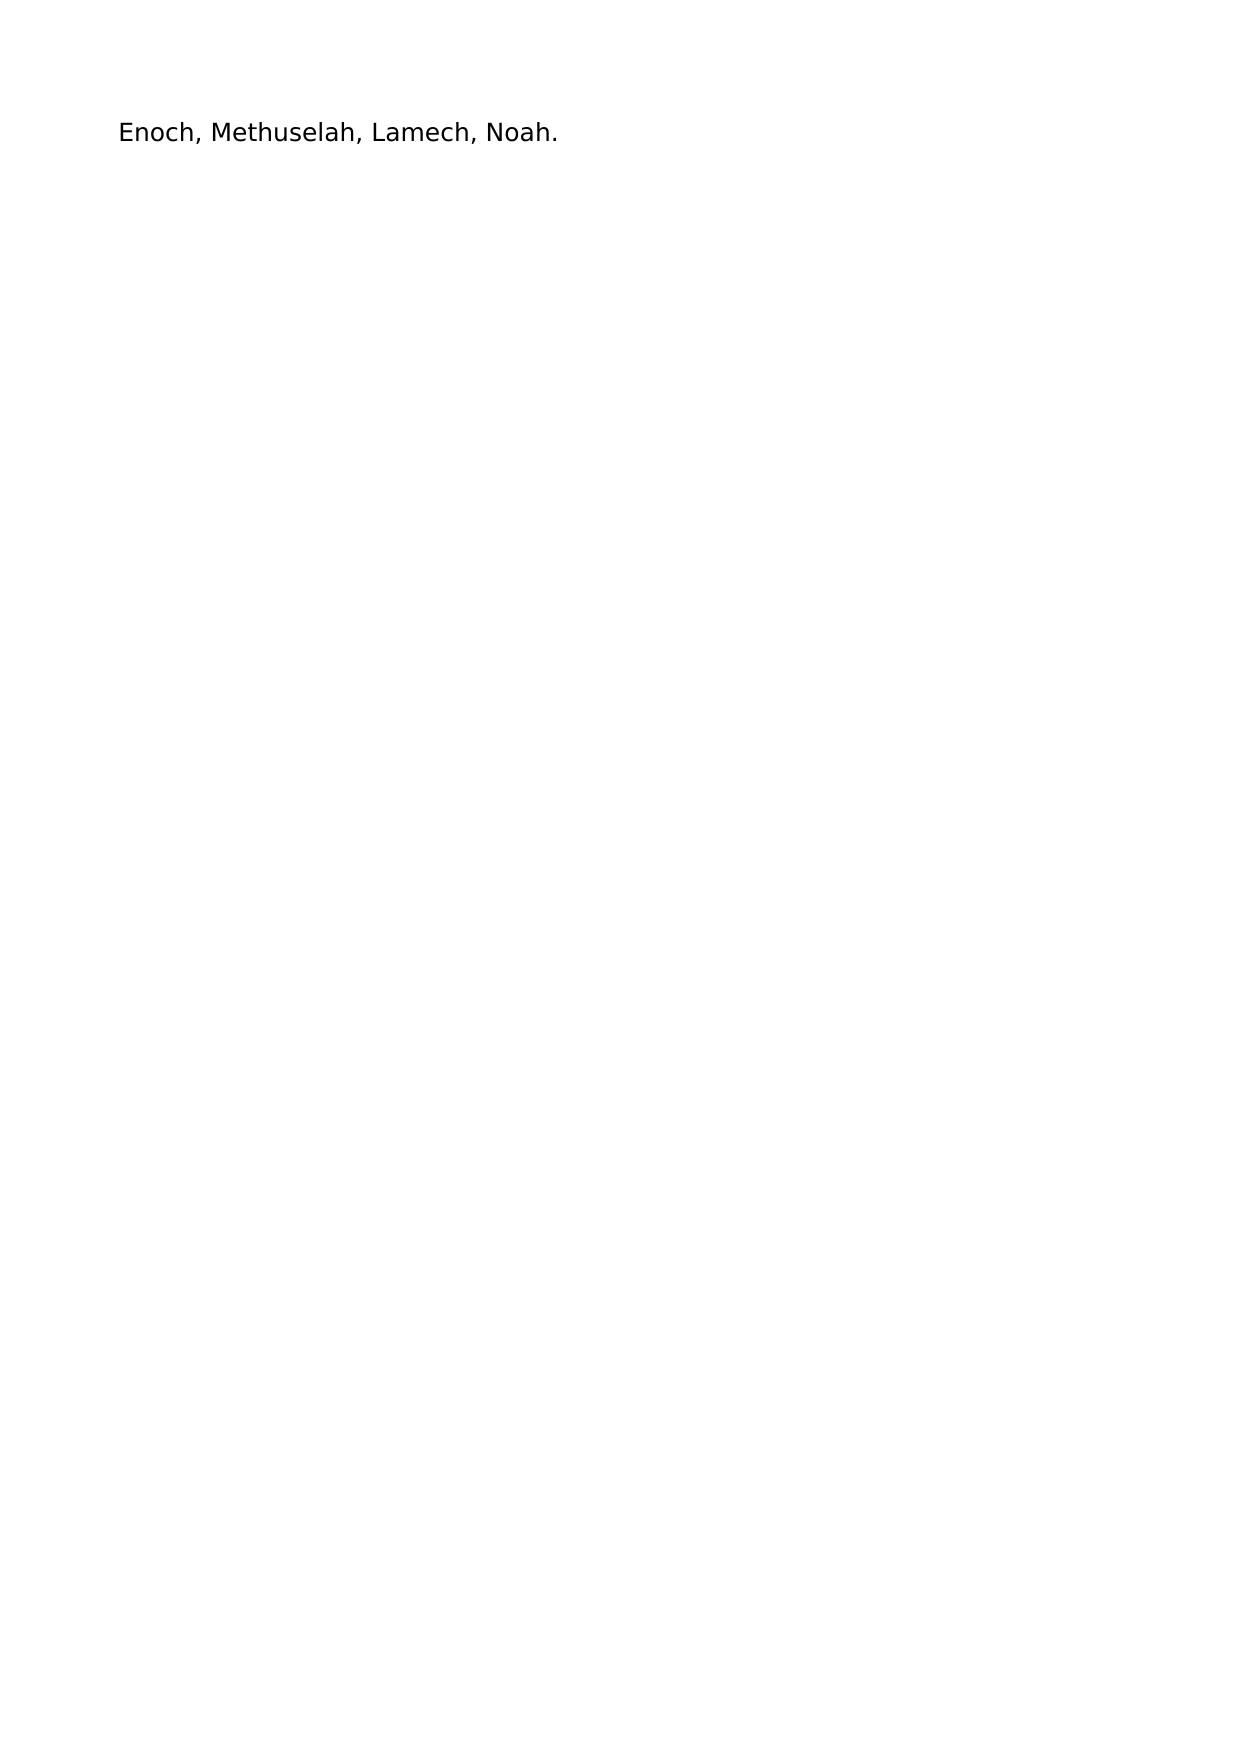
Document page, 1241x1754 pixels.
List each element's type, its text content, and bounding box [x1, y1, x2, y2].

text Enoch, Methuselah, Lamech, Noah. [118, 118, 1122, 147]
